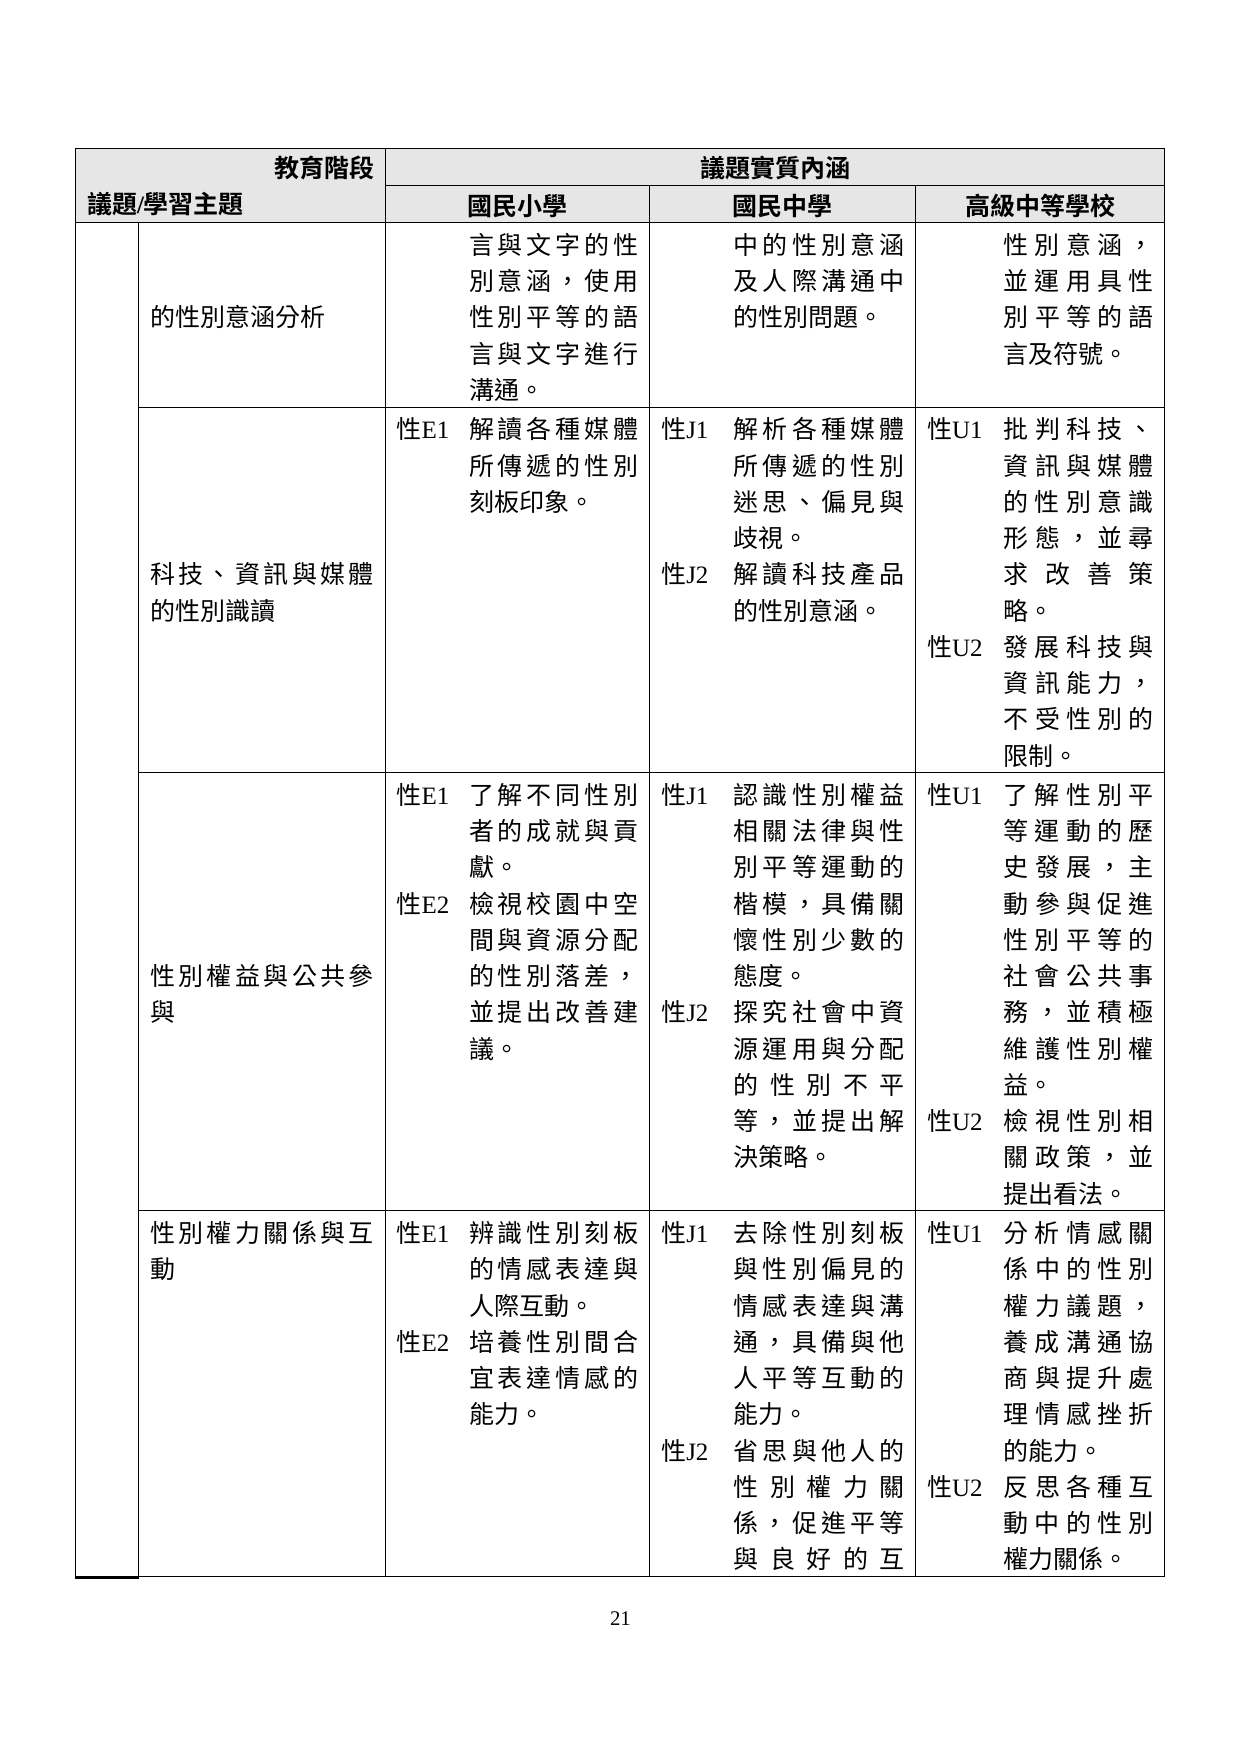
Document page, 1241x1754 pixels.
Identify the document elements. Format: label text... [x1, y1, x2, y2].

table_cell 探究各種符號中的性別意涵及人際溝通中的性別問題。 [650, 223, 915, 407]
table_cell 性別權益與公共參與 [139, 773, 385, 1210]
table_cell 了解圖像、語言與文字的性別意涵，使用性別平等的語言與文字進行溝通。 [386, 223, 649, 407]
table_cell 的性別意涵分析 [139, 223, 385, 407]
table_header 教育階段 議題/學習主題 [76, 149, 385, 222]
table_cell 國民小學 [386, 186, 649, 222]
table_cell 去除性別刻板與性別偏見的情感表達與溝通，具備與他人平等互動的能力。 省思與他人的性別權力關係，促進平等與良好的互動。 [650, 1211, 915, 1576]
table_cell 解讀各種媒體所傳遞的性別刻板印象。 [386, 408, 649, 772]
table_cell 批判科技、資訊與媒體的性別意識形態，並尋求改善策略。 發展科技與資訊能力，不受性別的限制。 [916, 408, 1164, 772]
table_cell 解析各種媒體所傳遞的性別迷思、偏見與歧視。 解讀科技產品的性別意涵。 [650, 408, 915, 772]
table_header 議題實質內涵 [386, 149, 1164, 185]
table_cell 性別權力關係與互動 [139, 1211, 385, 1576]
table_cell 解析符號的性別意涵，並運用具性別平等的語言及符號。 [916, 223, 1164, 407]
table_cell 辨識性別刻板的情感表達與人際互動。 培養性別間合宜表達情感的能力。 [386, 1211, 649, 1576]
table_cell 認識性別權益相關法律與性別平等運動的楷模，具備關懷性別少數的態度。 探究社會中資源運用與分配的性別不平等，並提出解決策略。 [650, 773, 915, 1210]
table_cell [76, 223, 138, 1576]
table_cell 科技、資訊與媒體的性別識讀 [139, 408, 385, 772]
table_cell 了解不同性別者的成就與貢獻。 檢視校園中空間與資源分配的性別落差，並提出改善建議。 [386, 773, 649, 1210]
table_cell 高級中等學校 [916, 186, 1164, 222]
table_cell 國民中學 [650, 186, 915, 222]
table_cell 了解性別平等運動的歷史發展，主動參與促進性別平等的社會公共事務，並積極維護性別權益。 檢視性別相關政策，並提出看法。 [916, 773, 1164, 1210]
table_cell 分析情感關係中的性別權力議題，養成溝通協商與提升處理情感挫折的能力。 反思各種互動中的性別權力關係。 [916, 1211, 1164, 1576]
